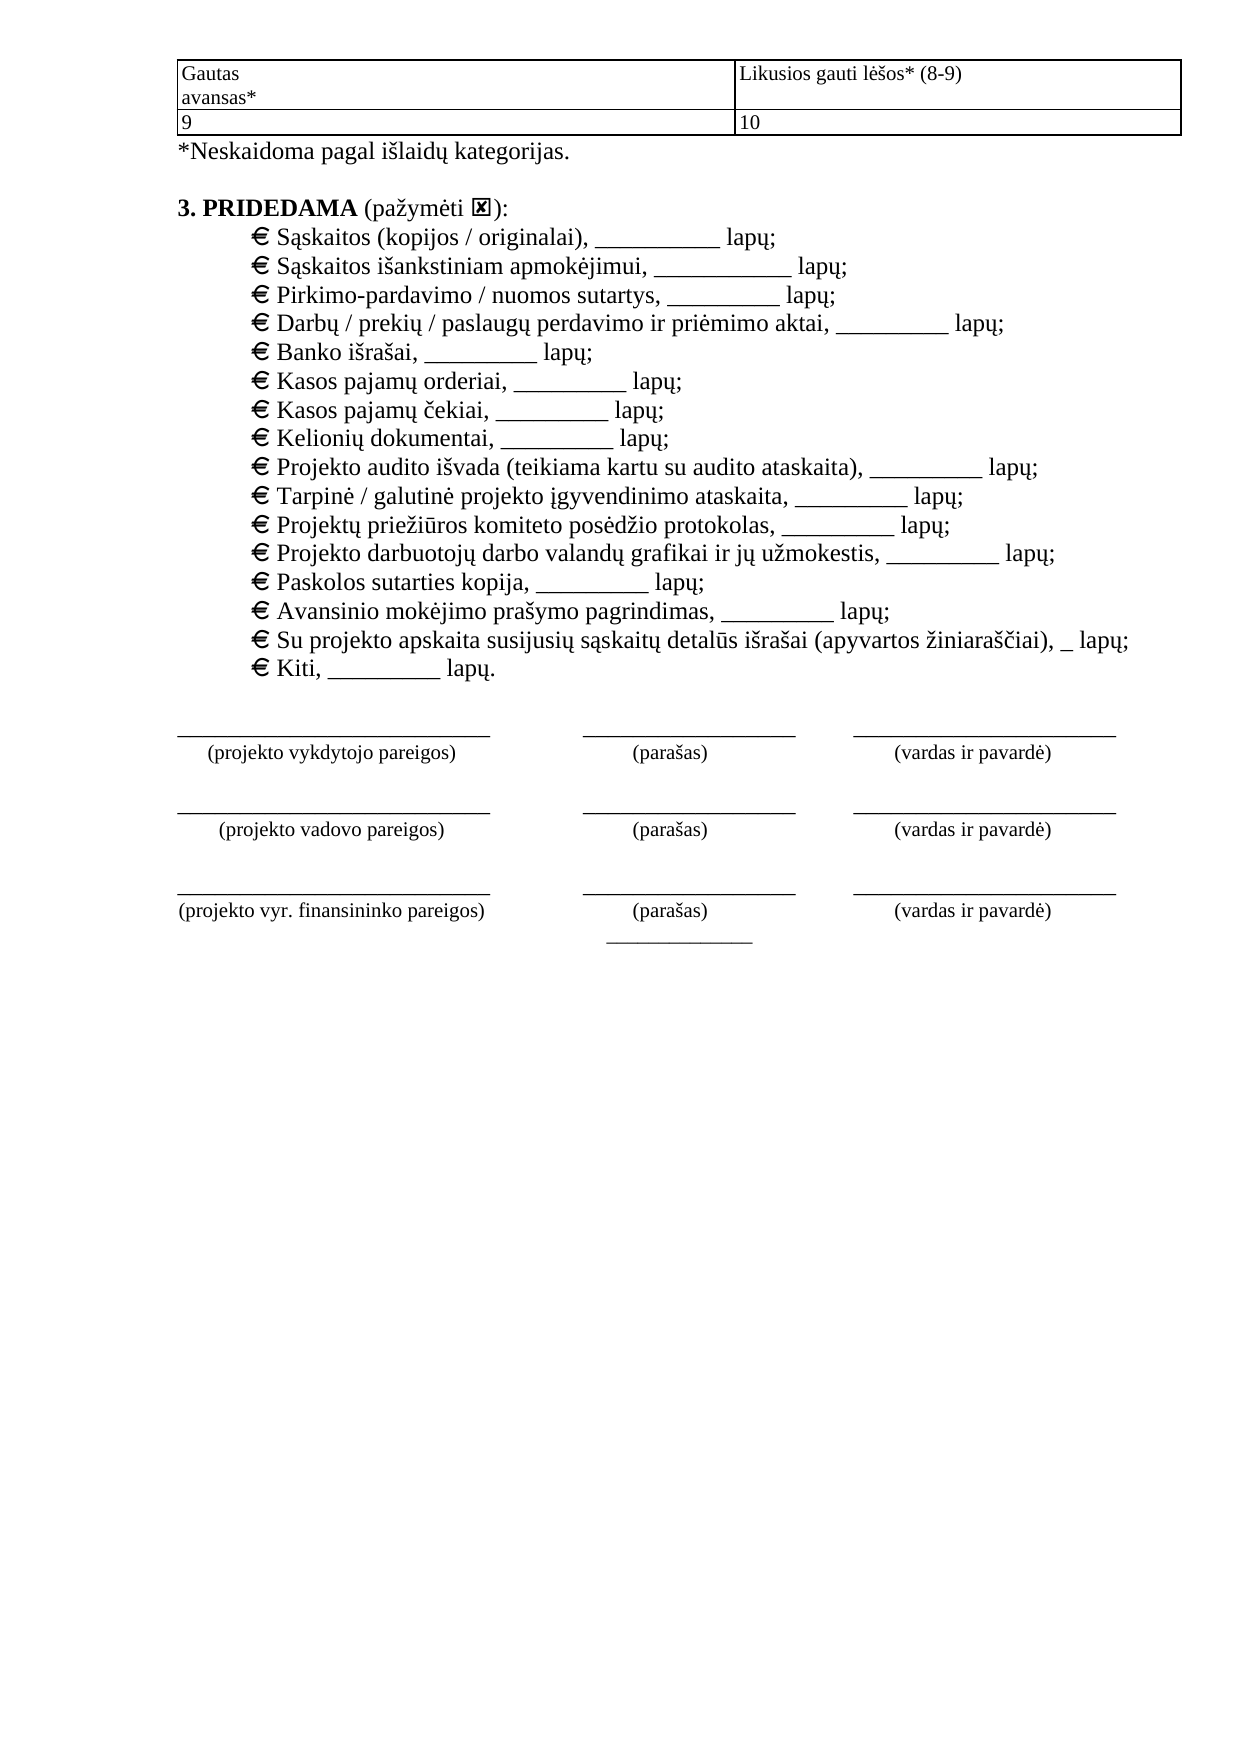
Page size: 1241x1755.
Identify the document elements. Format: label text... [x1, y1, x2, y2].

text *Neskaidoma pagal išlaidų kategorijas. [177, 136, 1181, 165]
text  Tarpinė / galutinė projekto įgyvendinimo ataskaita, _________ lapų; [177, 481, 1181, 510]
text  Kiti, _________ lapų. [177, 653, 1181, 682]
text  Sąskaitos (kopijos / originalai), __________ lapų; [177, 222, 1181, 251]
text  Darbų / prekių / paslaugų perdavimo ir priėmimo aktai, _________ lapų; [177, 308, 1181, 337]
table_cell Likusios gauti lėšos* (8-9) [736, 61, 1180, 109]
text (projekto vykdytojo pareigos) (parašas) (vardas ir pavardė) [177, 740, 1181, 764]
text  Sąskaitos išankstiniam apmokėjimui, ___________ lapų; [177, 251, 1181, 280]
text 3. PRIDEDAMA (pažymėti ): [177, 193, 1181, 222]
text  Pirkimo-pardavimo / nuomos sutartys, _________ lapų; [177, 280, 1181, 308]
text  Projektų priežiūros komiteto posėdžio protokolas, _________ lapų; [177, 510, 1181, 538]
text  Kelionių dokumentai, _________ lapų; [177, 423, 1181, 452]
text  Kasos pajamų orderiai, _________ lapų; [177, 366, 1181, 395]
text ______________ [177, 922, 1181, 946]
text  Paskolos sutarties kopija, _________ lapų; [177, 567, 1181, 596]
text  Avansinio mokėjimo prašymo pagrindimas, _________ lapų; [177, 596, 1181, 625]
text _________________________ _________________ _____________________ [177, 711, 1181, 740]
text (projekto vadovo pareigos) (parašas) (vardas ir pavardė) [177, 817, 1181, 841]
text  Projekto darbuotojų darbo valandų grafikai ir jų užmokestis, _________ lapų; [177, 538, 1181, 567]
text  Banko išrašai, _________ lapų; [177, 337, 1181, 366]
text  Projekto audito išvada (teikiama kartu su audito ataskaita), _________ lapų; [177, 452, 1181, 481]
text  Su projekto apskaita susijusių sąskaitų detalūs išrašai (apyvartos žiniaraščiai), _ lapų; [177, 625, 1181, 653]
text _________________________ _________________ _____________________ [177, 869, 1181, 898]
text  Kasos pajamų čekiai, _________ lapų; [177, 395, 1181, 423]
text (projekto vyr. finansininko pareigos) (parašas) (vardas ir pavardė) [177, 898, 1181, 922]
text _________________________ _________________ _____________________ [177, 788, 1181, 817]
